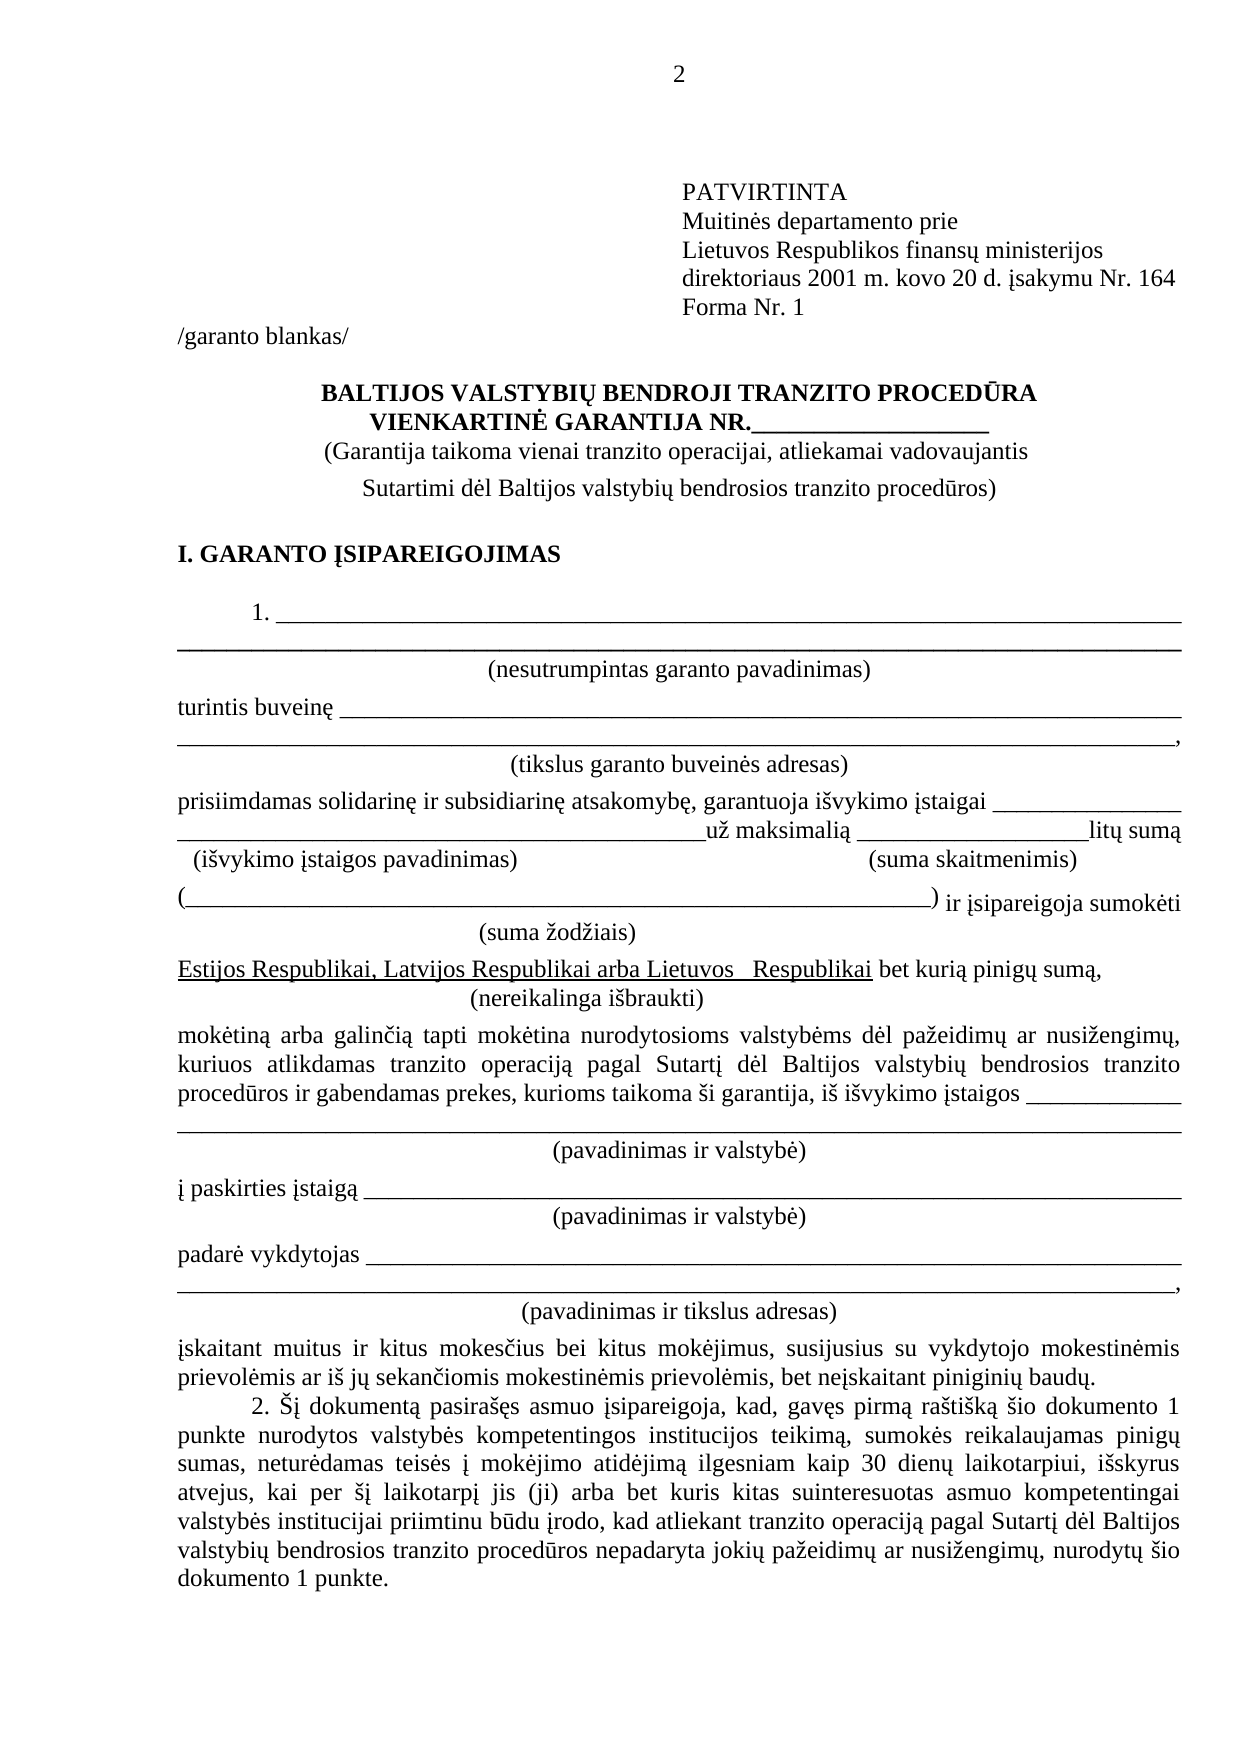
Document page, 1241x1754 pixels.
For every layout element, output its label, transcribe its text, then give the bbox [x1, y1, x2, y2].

text (pavadinimas ir valstybė) [177, 1135, 1181, 1173]
text Sutartimi dėl Baltijos valstybių bendrosios tranzito procedūros) [177, 473, 1181, 511]
text VIENKARTINĖ GARANTIJA Nr.___________________ [177, 407, 1181, 436]
text (suma žodžiais) [177, 917, 1181, 954]
text (Garantija taikoma vienai tranzito operacijai, atliekamai vadovaujantis [177, 436, 1181, 473]
text direktoriaus 2001 m. kovo 20 d. įsakymu Nr. 164 [177, 263, 1181, 292]
text (nesutrumpintas garanto pavadinimas) [177, 654, 1181, 692]
text Muitinės departamento prie [177, 206, 1181, 235]
text įskaitant muitus ir kitus mokesčius bei kitus mokėjimus, susijusius su vykdytojo mokestinėmis prievolėmis ar iš jų sekančiomis mokestinėmis prievolėmis, bet neįskaitant piniginių baudų. [177, 1333, 1181, 1391]
text , [177, 720, 1181, 749]
text padarė vykdytojas [177, 1239, 1181, 1267]
text (pavadinimas ir valstybė) [177, 1201, 1181, 1239]
text mokėtiną arba galinčią tapti mokėtina nurodytosioms valstybėms dėl pažeidimų ar nusižengimų, kuriuos atlikdamas tranzito operaciją pagal Sutartį dėl Baltijos valstybių bendrosios tranzito procedūros ir gabendamas prekes, kurioms taikoma ši garantija, iš išvykimo įstaigos [177, 1020, 1181, 1107]
text (tikslus garanto buveinės adresas) [177, 749, 1181, 786]
text 2. Šį dokumentą pasirašęs asmuo įsipareigoja, kad, gavęs pirmą raštišką šio dokumento 1 punkte nurodytos valstybės kompetentingos institucijos teikimą, sumokės reikalaujamas pinigų sumas, neturėdamas teisės į mokėjimo atidėjimą ilgesniam kaip 30 dienų laikotarpiui, išskyrus atvejus, kai per šį laikotarpį jis (ji) arba bet kuris kitas suinteresuotas asmuo kompetentingai valstybės institucijai priimtinu būdu įrodo, kad atliekant tranzito operaciją pagal Sutartį dėl Baltijos valstybių bendrosios tranzito procedūros nepadaryta jokių pažeidimų ar nusižengimų, nurodytų šio dokumento 1 punkte. [177, 1391, 1181, 1592]
text PATVIRTINTA [177, 177, 1181, 206]
text Estijos Respublikai, Latvijos Respublikai arba Lietuvos_ Respublikai bet kurią pinigų sumą, [177, 954, 1181, 983]
text prisiimdamas solidarinę ir subsidiarinę atsakomybę, garantuoja išvykimo įstaigai [177, 786, 1181, 815]
text , [177, 1267, 1181, 1296]
text turintis buveinę [177, 692, 1181, 720]
text I. GARANTO ĮSIPAREIGOJIMAS [177, 539, 1181, 568]
text Forma Nr. 1 [177, 292, 1181, 321]
text Lietuvos Respublikos finansų ministerijos [177, 235, 1181, 263]
text už maksimalią litų sumą [177, 815, 1181, 844]
text 1. [177, 597, 1181, 626]
text BALTIJOS VALSTYBIŲ BENDROJI TRANZITO PROCEDŪRA [177, 378, 1181, 407]
text (išvykimo įstaigos pavadinimas) (suma skaitmenimis) [177, 844, 1181, 881]
text į paskirties įstaigą [177, 1173, 1181, 1201]
text (nereikalinga išbraukti) [177, 983, 1181, 1020]
text (pavadinimas ir tikslus adresas) [177, 1296, 1181, 1333]
text ( ) ir įsipareigoja sumokėti [177, 881, 1181, 917]
text /garanto blankas/ [177, 321, 1181, 350]
